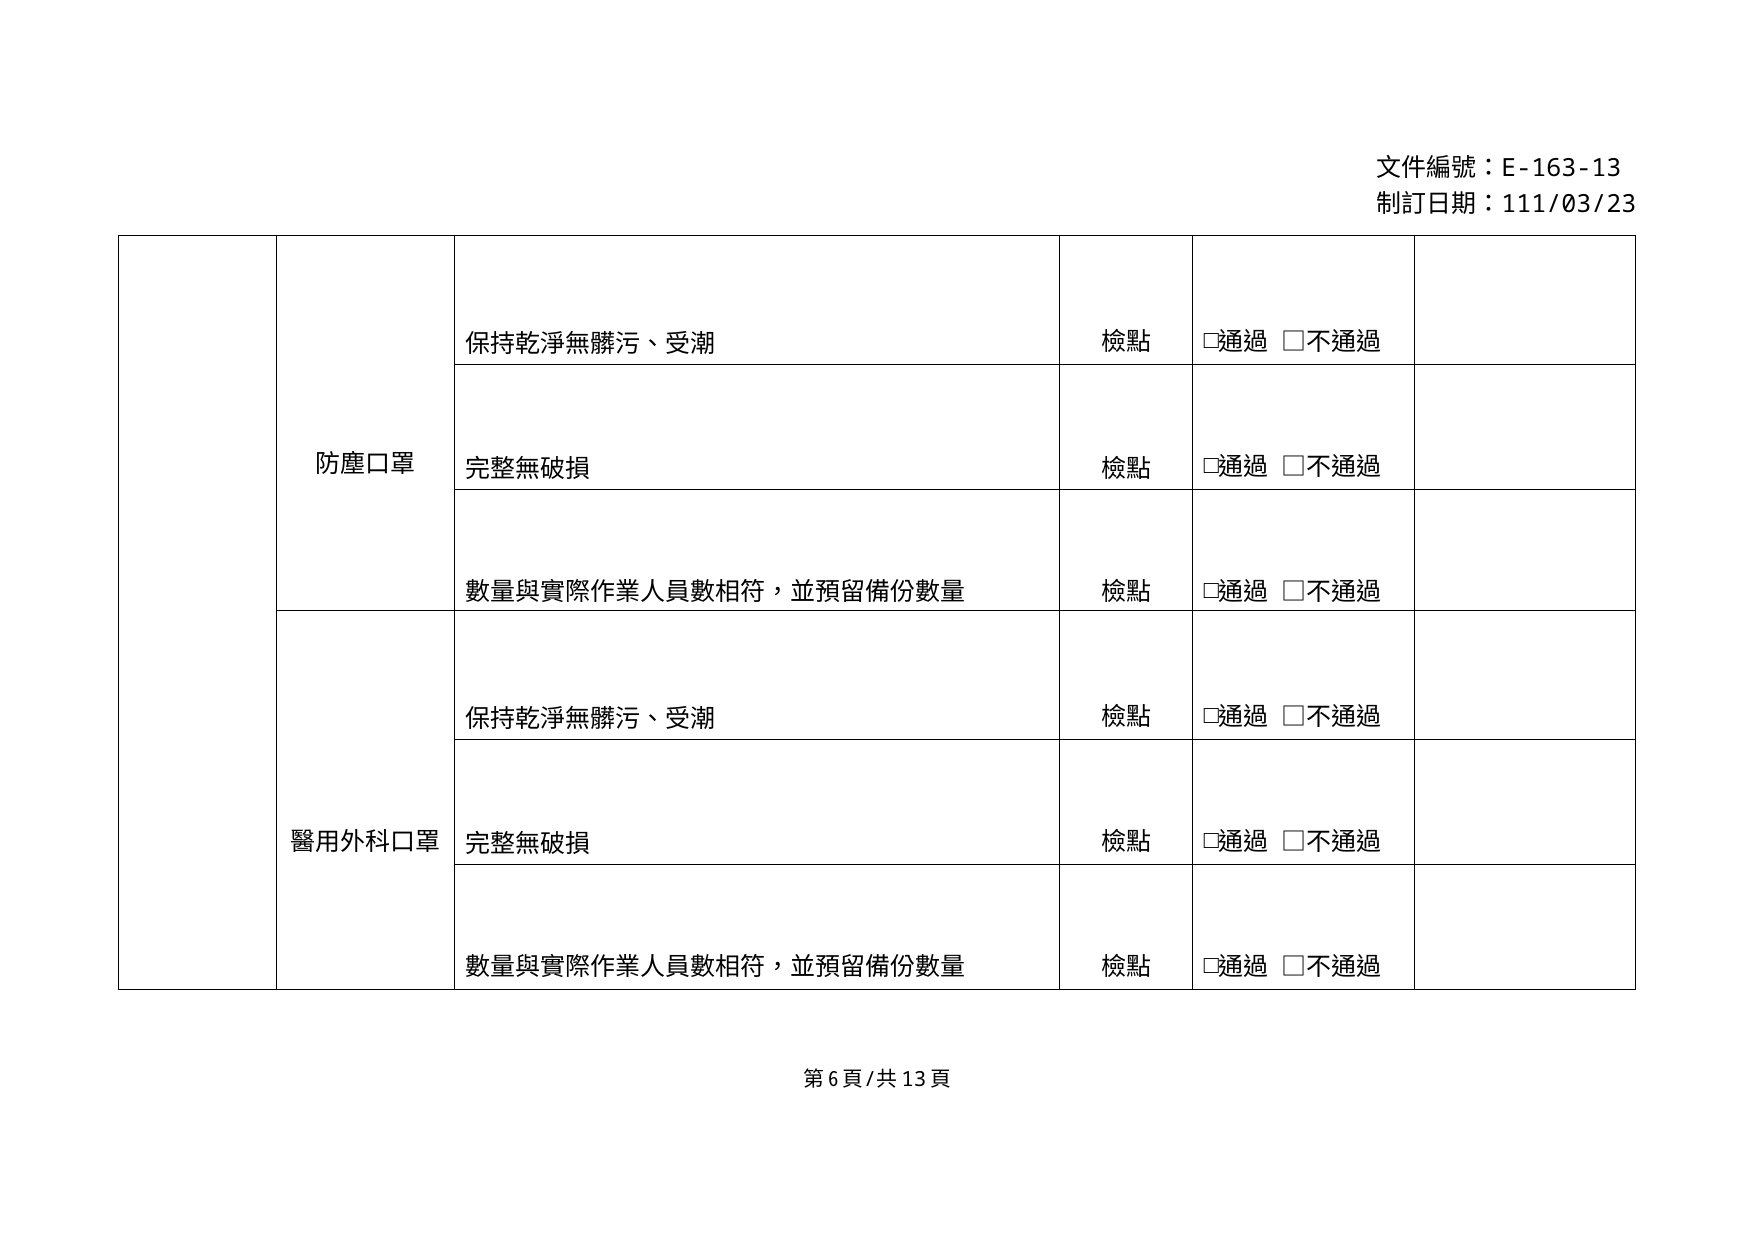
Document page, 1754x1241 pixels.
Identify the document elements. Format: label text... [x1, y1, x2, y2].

table_cell [119, 236, 276, 989]
table_cell 數量與實際作業人員數相符，並預留備份數量 [455, 865, 1059, 989]
table_cell [1415, 490, 1635, 610]
table_cell 檢點 [1060, 611, 1192, 739]
table_cell 完整無破損 [455, 365, 1059, 489]
table_cell □通過 □不通過 [1193, 365, 1414, 489]
table_cell [1415, 365, 1635, 489]
table_cell 檢點 [1060, 236, 1192, 364]
table_cell [1415, 740, 1635, 864]
table_cell 防塵口罩 [277, 236, 454, 610]
table_cell 數量與實際作業人員數相符，並預留備份數量 [455, 490, 1059, 610]
table_cell □通過 □不通過 [1193, 740, 1414, 864]
table_cell □通過 □不通過 [1193, 611, 1414, 739]
table_cell □通過 □不通過 [1193, 490, 1414, 610]
table_cell 檢點 [1060, 865, 1192, 989]
table_cell [1415, 865, 1635, 989]
table_cell 醫用外科口罩 [277, 611, 454, 989]
table_cell 完整無破損 [455, 740, 1059, 864]
table_cell 檢點 [1060, 740, 1192, 864]
table_cell 檢點 [1060, 365, 1192, 489]
table_cell [1415, 611, 1635, 739]
table_cell 保持乾淨無髒污、受潮 [455, 611, 1059, 739]
table_cell 檢點 [1060, 490, 1192, 610]
table_cell □通過 □不通過 [1193, 236, 1414, 364]
table_cell 保持乾淨無髒污、受潮 [455, 236, 1059, 364]
table_cell □通過 □不通過 [1193, 865, 1414, 989]
table_cell [1415, 236, 1635, 364]
